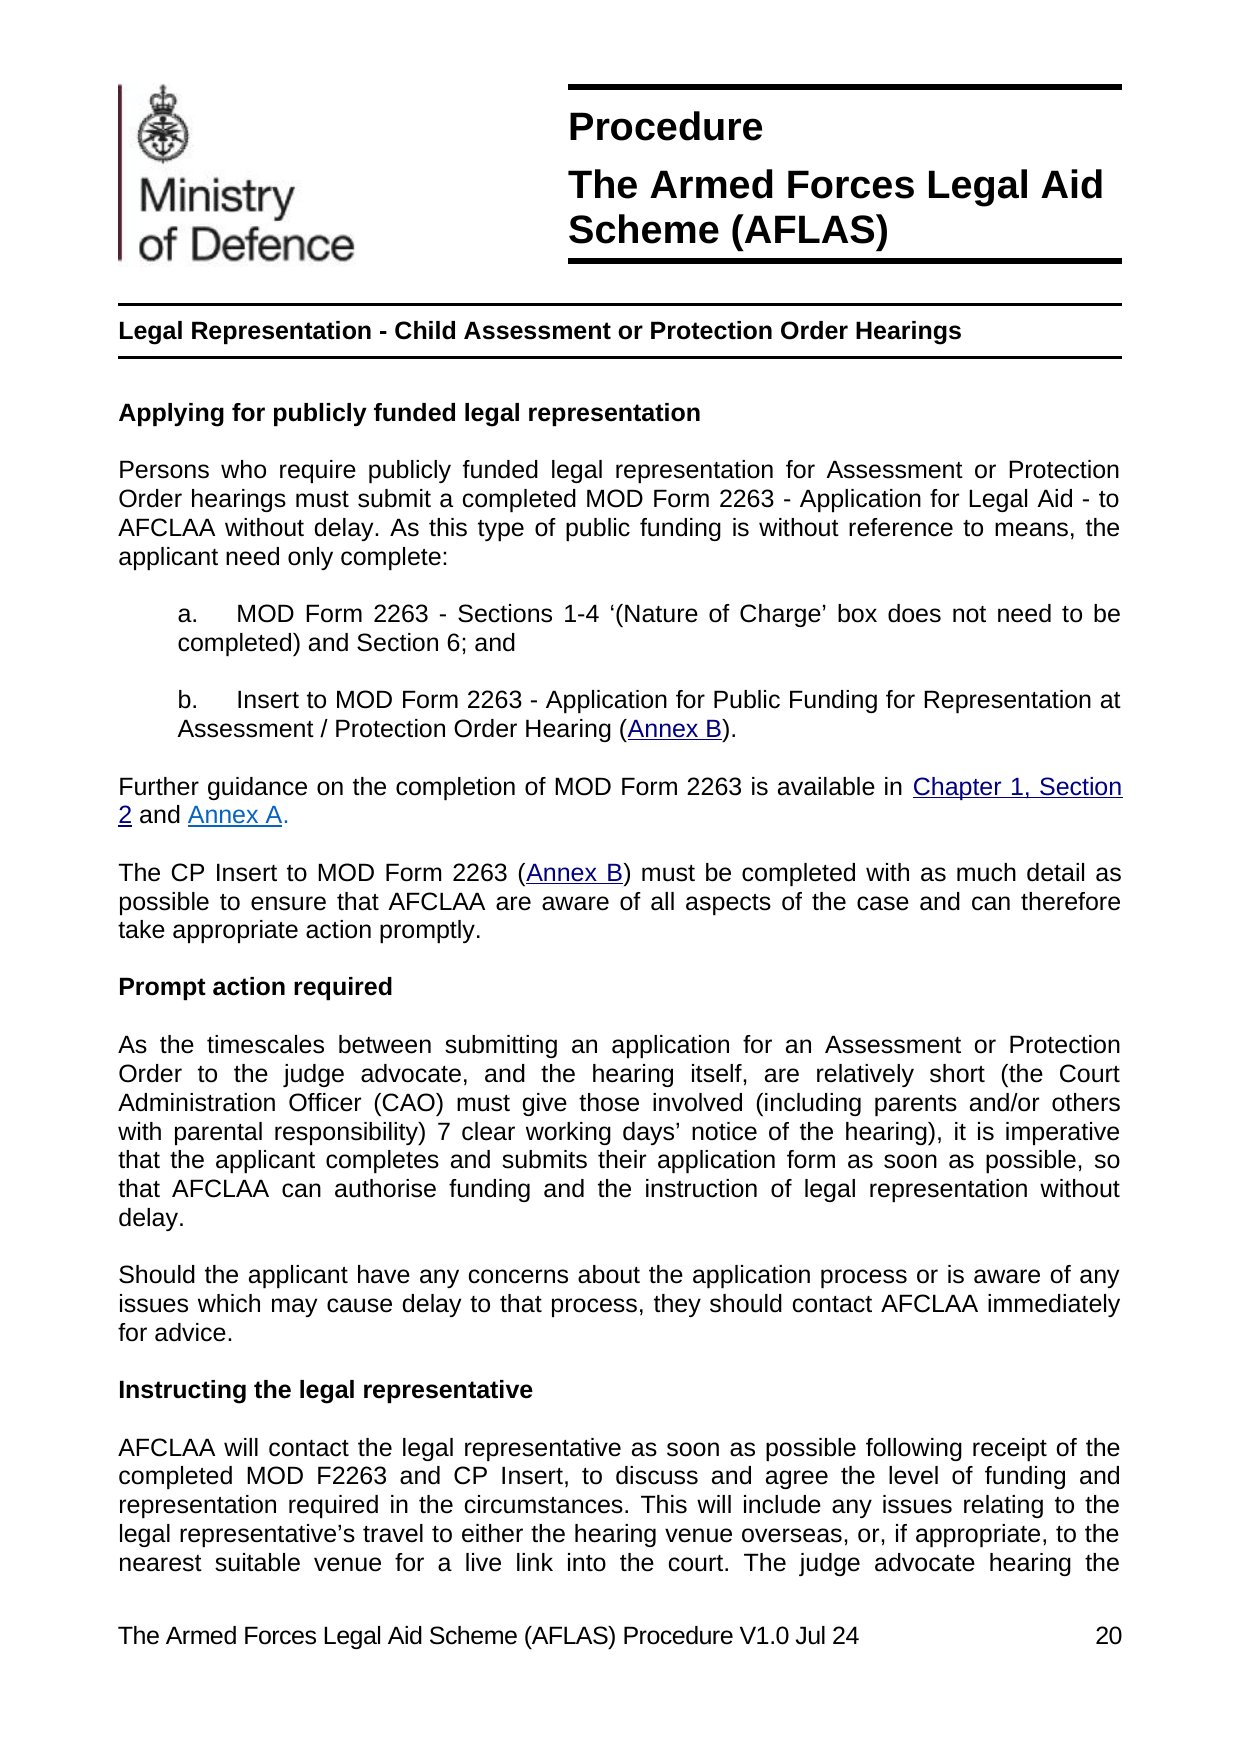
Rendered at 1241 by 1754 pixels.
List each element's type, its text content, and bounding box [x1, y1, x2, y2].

text The CP Insert to MOD Form 2263 (Annex B) must be completed with as much detail as possible to ensure that AFCLAA are aware of all aspects of the case and can therefore take appropriate action promptly. [118, 858, 1122, 944]
subtitle Prompt action required [118, 973, 1122, 1001]
text Should the applicant have any concerns about the application process or is aware of any issues which may cause delay to that process, they should contact AFCLAA immediately for advice. [118, 1260, 1122, 1346]
text As the timescales between submitting an application for an Assessment or Protection Order to the judge advocate, and the hearing itself, are relatively short (the Court Administration Officer (CAO) must give those involved (including parents and/or others with parental responsibility) 7 clear working days’ notice of the hearing), it is imperative that the applicant completes and submits their application form as soon as possible, so that AFCLAA can authorise funding and the instruction of legal representation without delay. [118, 1030, 1122, 1231]
text Further guidance on the completion of MOD Form 2263 is available in Chapter 1, Section 2 and Annex A. [118, 772, 1122, 829]
text AFCLAA will contact the legal representative as soon as possible following receipt of the completed MOD F2263 and CP Insert, to discuss and agree the level of funding and representation required in the circumstances. This will include any issues relating to the legal representative’s travel to either the hearing venue overseas, or, if appropriate, to the nearest suitable venue for a live link into the court. The judge advocate hearing the [118, 1432, 1122, 1576]
subtitle Instructing the legal representative [118, 1375, 1122, 1404]
text Persons who require publicly funded legal representation for Assessment or Protection Order hearings must submit a completed MOD Form 2263 - Application for Legal Aid - to AFCLAA without delay. As this type of public funding is without reference to means, the applicant need only complete: [118, 455, 1122, 570]
subtitle Applying for publicly funded legal representation [118, 398, 1122, 427]
subtitle Legal Representation - Child Assessment or Protection Order Hearings [118, 306, 1122, 356]
list Insert to MOD Form 2263 - Application for Public Funding for Representation at Assessment / Protection Order Hearing (Annex B). [177, 685, 1122, 743]
list MOD Form 2263 - Sections 1-4 ‘(Nature of Charge’ box does not need to be completed) and Section 6; and [177, 599, 1122, 657]
